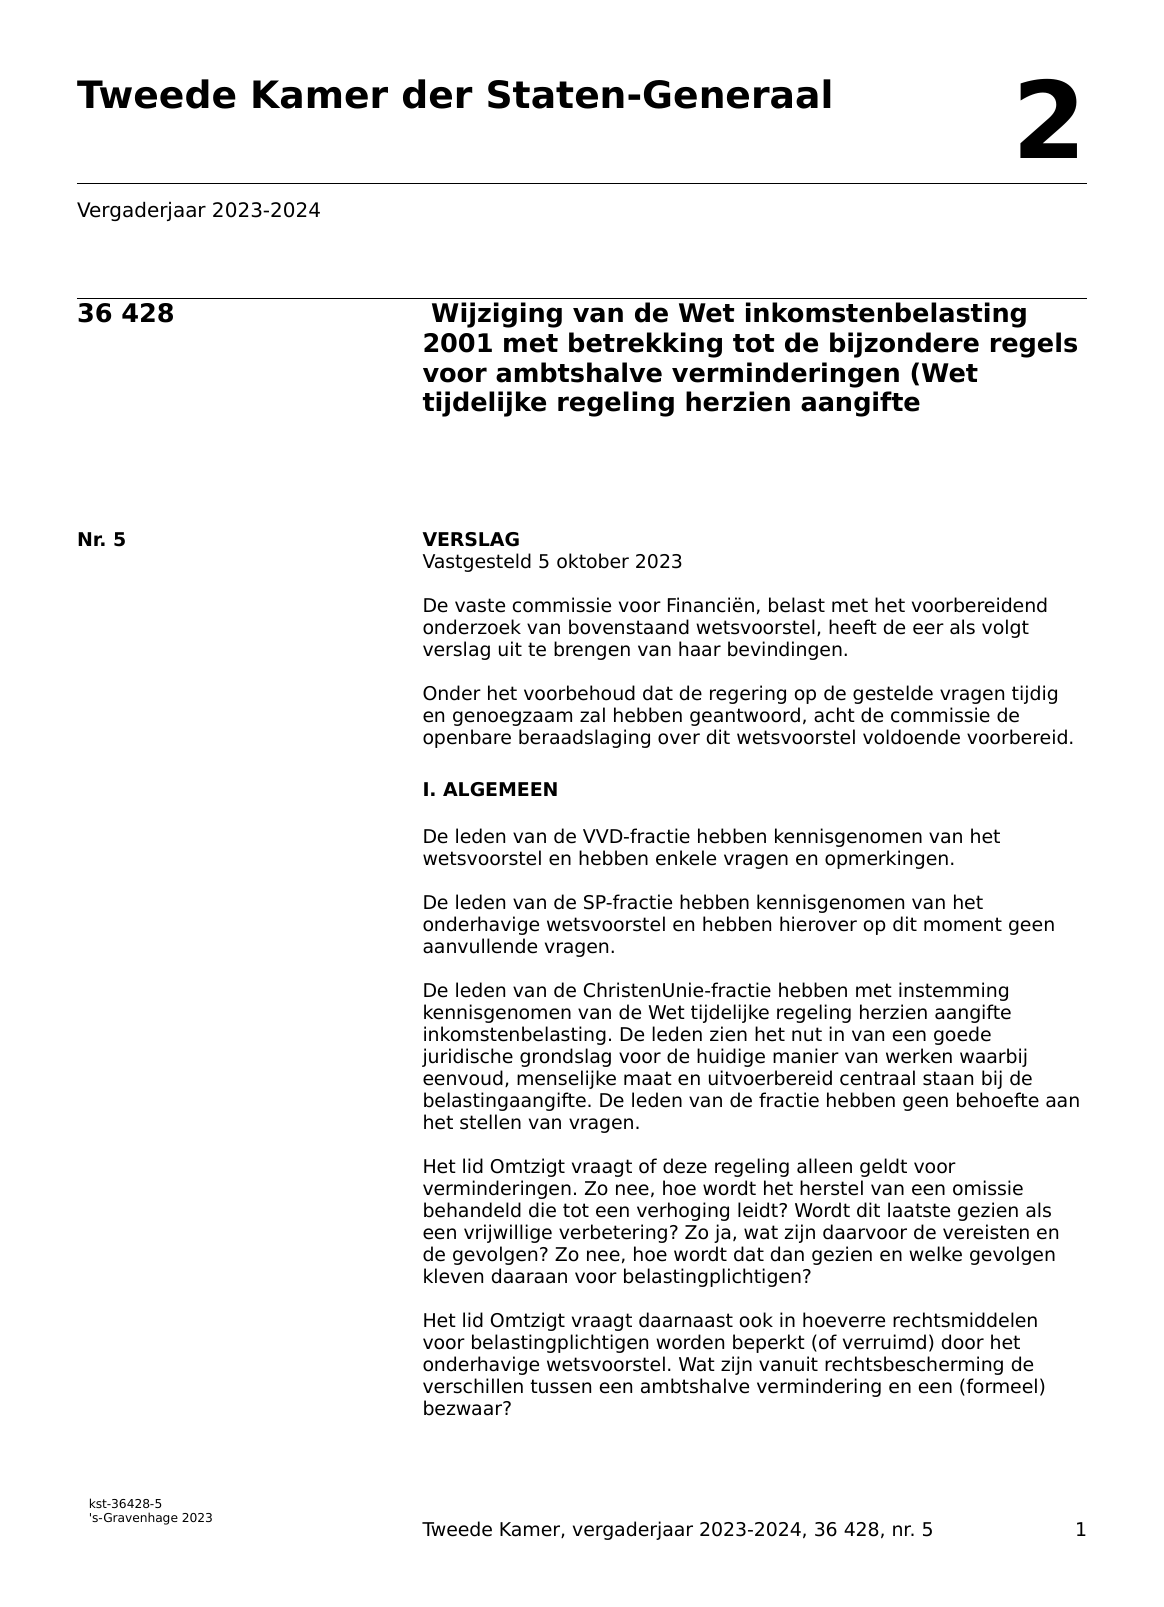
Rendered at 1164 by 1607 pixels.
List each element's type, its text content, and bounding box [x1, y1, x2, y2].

table_header Tweede Kamer der Staten-Generaal [77, 59, 886, 183]
table_cell Vergaderjaar 2023-2024 [77, 184, 1087, 298]
text kst-36428-5 [88, 1497, 323, 1511]
text De vaste commissie voor Financiën, belast met het voorbereidend onderzoek van bovenstaand wetsvoorstel, heeft de eer als volgt verslag uit te brengen van haar bevindingen. [422, 595, 1087, 661]
table_header 2 [886, 59, 1087, 183]
subtitle 36 428 Wijziging van de Wet inkomstenbelasting 2001 met betrekking tot de bijzondere regels voor ambtshalve verminderingen (Wet tijdelijke regeling herzien aangifte [77, 299, 1087, 418]
text De leden van de SP-fractie hebben kennisgenomen van het onderhavige wetsvoorstel en hebben hierover op dit moment geen aanvullende vragen. [422, 892, 1087, 958]
text De leden van de ChristenUnie-fractie hebben met instemming kennisgenomen van de Wet tijdelijke regeling herzien aangifte inkomstenbelasting. De leden zien het nut in van een goede juridische grondslag voor de huidige manier van werken waarbij eenvoud, menselijke maat en uitvoerbereid centraal staan bij de belastingaangifte. De leden van de fractie hebben geen behoefte aan het stellen van vragen. [422, 980, 1087, 1134]
text Vastgesteld 5 oktober 2023 [422, 551, 1087, 573]
text 's-Gravenhage 2023 [88, 1511, 323, 1525]
text De leden van de VVD-fractie hebben kennisgenomen van het wetsvoorstel en hebben enkele vragen en opmerkingen. [422, 826, 1087, 870]
text Het lid Omtzigt vraagt of deze regeling alleen geldt voor verminderingen. Zo nee, hoe wordt het herstel van een omissie behandeld die tot een verhoging leidt? Wordt dit laatste gezien als een vrijwillige verbetering? Zo ja, wat zijn daarvoor de vereisten en de gevolgen? Zo nee, hoe wordt dat dan gezien en welke gevolgen kleven daaraan voor belastingplichtigen? [422, 1156, 1087, 1288]
text Het lid Omtzigt vraagt daarnaast ook in hoeverre rechtsmiddelen voor belastingplichtigen worden beperkt (of verruimd) door het onderhavige wetsvoorstel. Wat zijn vanuit rechtsbescherming de verschillen tussen een ambtshalve vermindering en een (formeel) bezwaar? [422, 1310, 1087, 1420]
subtitle I. ALGEMEEN [422, 779, 1087, 801]
text Onder het voorbehoud dat de regering op de gestelde vragen tijdig en genoegzaam zal hebben geantwoord, acht de commissie de openbare beraadslaging over dit wetsvoorstel voldoende voorbereid. [422, 683, 1087, 749]
subtitle Nr. 5 VERSLAG [77, 529, 1087, 551]
